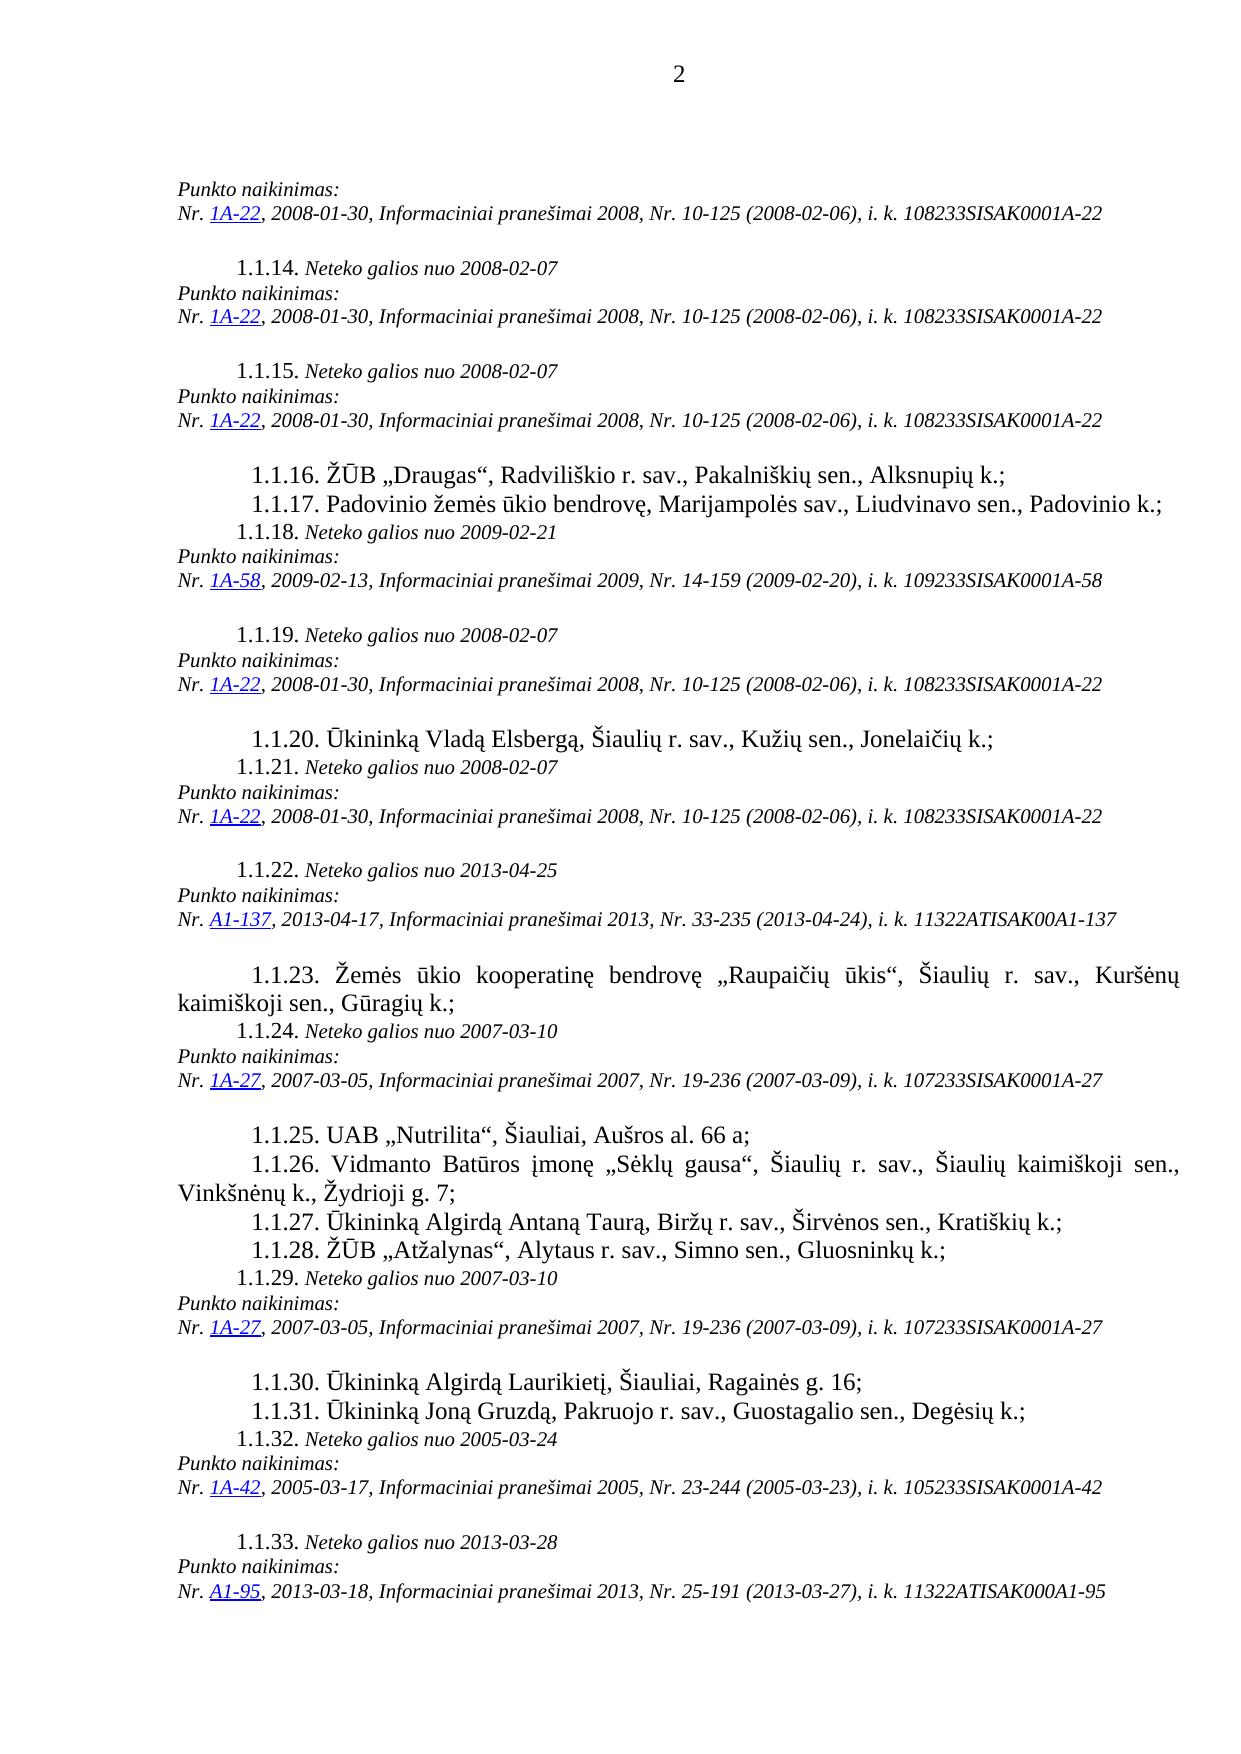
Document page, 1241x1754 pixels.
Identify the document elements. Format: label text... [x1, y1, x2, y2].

text 1.1.16. ŽŪB „Draugas“, Radviliškio r. sav., Pakalniškių sen., Alksnupių k.; [177, 461, 1181, 489]
text Punkto naikinimas: [177, 544, 1181, 568]
text Punkto naikinimas: [177, 1291, 1181, 1314]
text Punkto naikinimas: [177, 280, 1181, 304]
text Punkto naikinimas: [177, 1554, 1181, 1578]
text Nr. A1-95, 2013-03-18, Informaciniai pranešimai 2013, Nr. 25-191 (2013-03-27), i. k. 11322ATISAK000A1-95 [177, 1578, 1181, 1603]
text 1.1.30. Ūkininką Algirdą Laurikietį, Šiauliai, Ragainės g. 16; [177, 1367, 1181, 1396]
text Punkto naikinimas: [177, 1043, 1181, 1068]
text Punkto naikinimas: [177, 648, 1181, 672]
text Punkto naikinimas: [177, 779, 1181, 804]
text Nr. A1-137, 2013-04-17, Informaciniai pranešimai 2013, Nr. 33-235 (2013-04-24), i. k. 11322ATISAK00A1-137 [177, 907, 1181, 931]
text Nr. 1A-22, 2008-01-30, Informaciniai pranešimai 2008, Nr. 10-125 (2008-02-06), i. k. 108233SISAK0001A-22 [177, 672, 1181, 696]
text Nr. 1A-22, 2008-01-30, Informaciniai pranešimai 2008, Nr. 10-125 (2008-02-06), i. k. 108233SISAK0001A-22 [177, 201, 1181, 225]
text 1.1.25. UAB „Nutrilita“, Šiauliai, Aušros al. 66 a; [177, 1120, 1181, 1149]
text 1.1.24. Neteko galios nuo 2007-03-10 [177, 1017, 1181, 1043]
text 1.1.19. Neteko galios nuo 2008-02-07 [177, 621, 1181, 648]
text 1.1.23. Žemės ūkio kooperatinę bendrovę „Raupaičių ūkis“, Šiaulių r. sav., Kuršėnų kaimiškoji sen., Gūragių k.; [177, 960, 1181, 1017]
text Punkto naikinimas: [177, 883, 1181, 907]
text 1.1.21. Neteko galios nuo 2008-02-07 [177, 753, 1181, 779]
text 1.1.17. Padovinio žemės ūkio bendrovę, Marijampolės sav., Liudvinavo sen., Padovinio k.; [177, 489, 1181, 518]
text Nr. 1A-42, 2005-03-17, Informaciniai pranešimai 2005, Nr. 23-244 (2005-03-23), i. k. 105233SISAK0001A-42 [177, 1475, 1181, 1499]
text 1.1.28. ŽŪB „Atžalynas“, Alytaus r. sav., Simno sen., Gluosninkų k.; [177, 1235, 1181, 1264]
text Punkto naikinimas: [177, 177, 1181, 201]
text 1.1.15. Neteko galios nuo 2008-02-07 [177, 357, 1181, 384]
text Nr. 1A-22, 2008-01-30, Informaciniai pranešimai 2008, Nr. 10-125 (2008-02-06), i. k. 108233SISAK0001A-22 [177, 304, 1181, 328]
text 1.1.29. Neteko galios nuo 2007-03-10 [177, 1264, 1181, 1291]
text Nr. 1A-27, 2007-03-05, Informaciniai pranešimai 2007, Nr. 19-236 (2007-03-09), i. k. 107233SISAK0001A-27 [177, 1314, 1181, 1339]
text Nr. 1A-27, 2007-03-05, Informaciniai pranešimai 2007, Nr. 19-236 (2007-03-09), i. k. 107233SISAK0001A-27 [177, 1068, 1181, 1092]
text 1.1.33. Neteko galios nuo 2013-03-28 [177, 1528, 1181, 1554]
text 1.1.18. Neteko galios nuo 2009-02-21 [177, 518, 1181, 544]
text Nr. 1A-58, 2009-02-13, Informaciniai pranešimai 2009, Nr. 14-159 (2009-02-20), i. k. 109233SISAK0001A-58 [177, 568, 1181, 592]
text 1.1.32. Neteko galios nuo 2005-03-24 [177, 1425, 1181, 1451]
text Nr. 1A-22, 2008-01-30, Informaciniai pranešimai 2008, Nr. 10-125 (2008-02-06), i. k. 108233SISAK0001A-22 [177, 804, 1181, 828]
text 1.1.20. Ūkininką Vladą Elsbergą, Šiaulių r. sav., Kužių sen., Jonelaičių k.; [177, 724, 1181, 753]
text Punkto naikinimas: [177, 384, 1181, 408]
text 1.1.27. Ūkininką Algirdą Antaną Taurą, Biržų r. sav., Širvėnos sen., Kratiškių k.; [177, 1207, 1181, 1235]
text Nr. 1A-22, 2008-01-30, Informaciniai pranešimai 2008, Nr. 10-125 (2008-02-06), i. k. 108233SISAK0001A-22 [177, 408, 1181, 432]
text 1.1.22. Neteko galios nuo 2013-04-25 [177, 856, 1181, 883]
text Punkto naikinimas: [177, 1451, 1181, 1475]
text 1.1.26. Vidmanto Batūros įmonę „Sėklų gausa“, Šiaulių r. sav., Šiaulių kaimiškoji sen., Vinkšnėnų k., Žydrioji g. 7; [177, 1149, 1181, 1207]
text 1.1.31. Ūkininką Joną Gruzdą, Pakruojo r. sav., Guostagalio sen., Degėsių k.; [177, 1396, 1181, 1425]
text 1.1.14. Neteko galios nuo 2008-02-07 [177, 254, 1181, 280]
